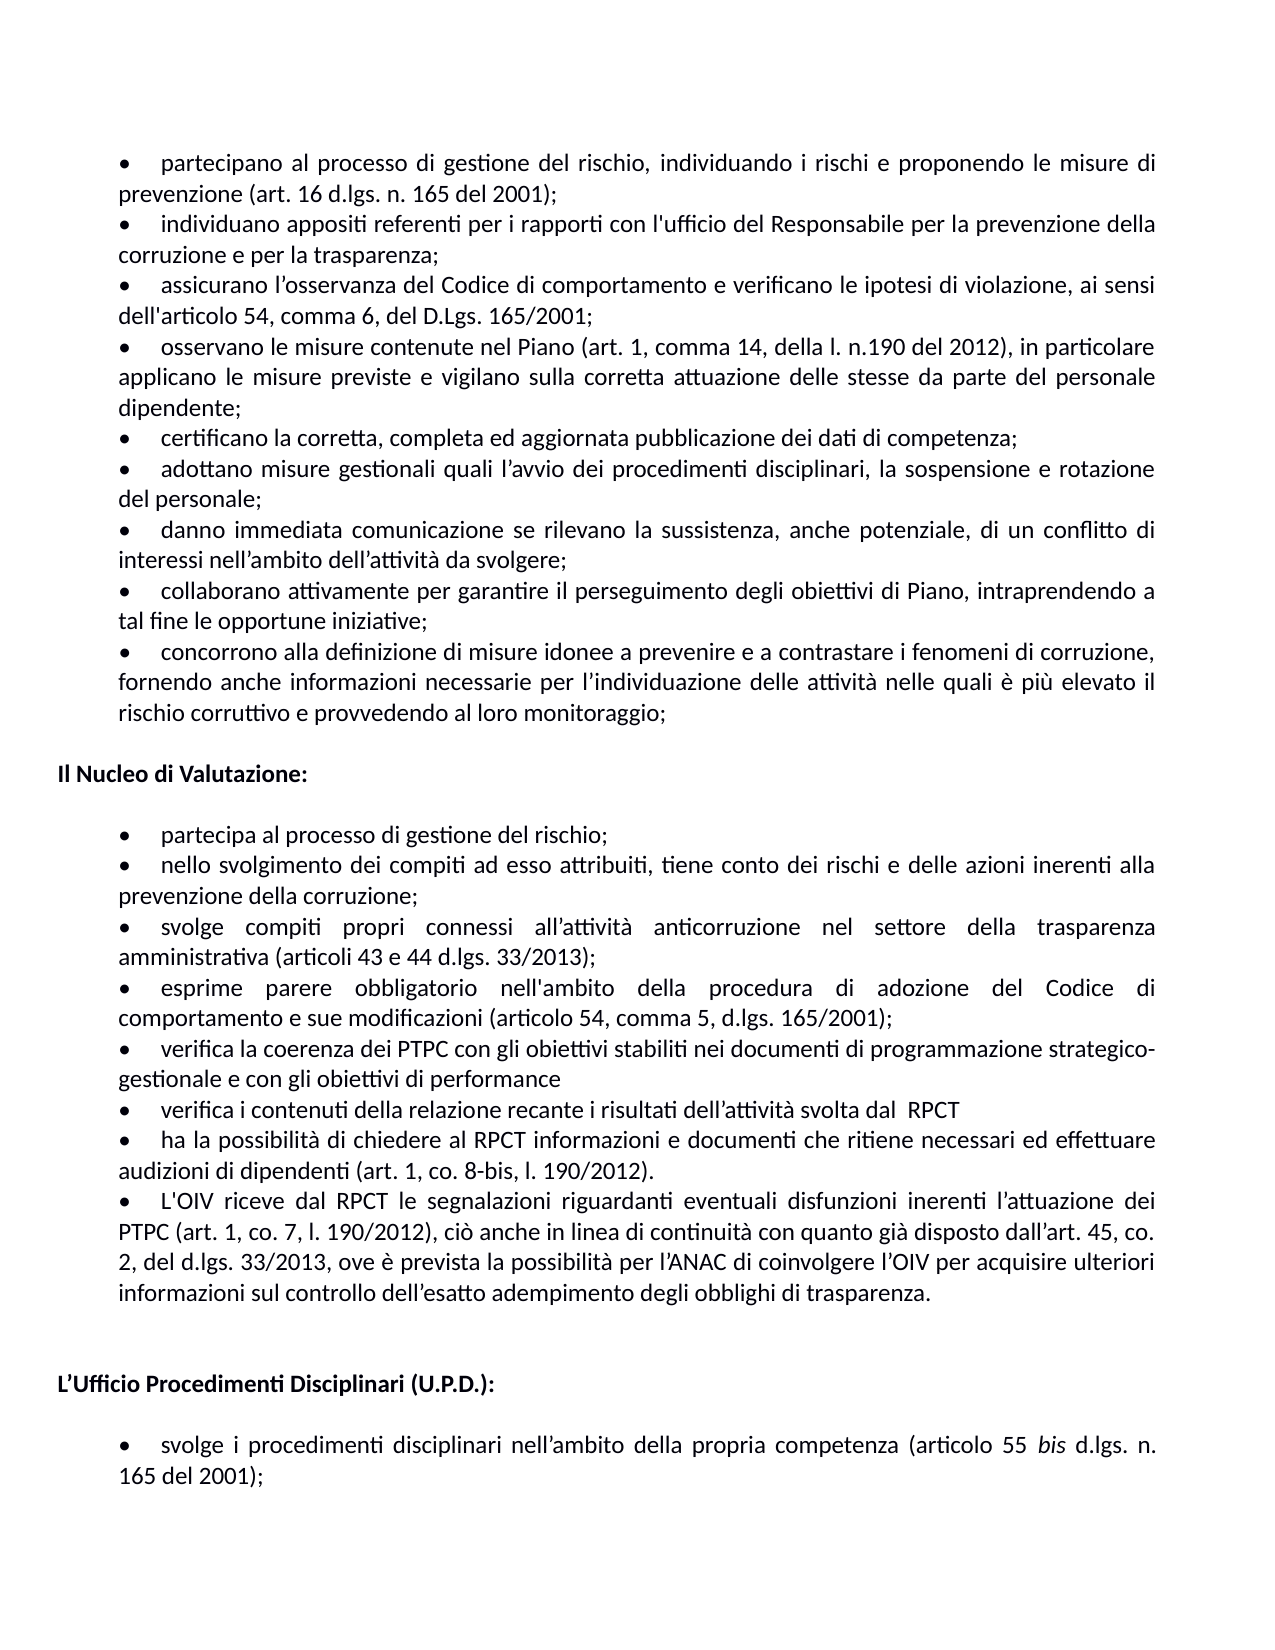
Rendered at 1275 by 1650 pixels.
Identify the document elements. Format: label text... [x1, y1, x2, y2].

text • osservano le misure contenute nel Piano (art. 1, comma 14, della l. n.190 del 2012), in particolare applicano le misure previste e vigilano sulla corretta attuazione delle stesse da parte del personale dipendente; [57, 331, 1157, 422]
text • ha la possibilità di chiedere al RPCT informazioni e documenti che ritiene necessari ed effettuare audizioni di dipendenti (art. 1, co. 8-bis, l. 190/2012). [57, 1124, 1157, 1185]
text • esprime parere obbligatorio nell'ambito della procedura di adozione del Codice di comportamento e sue modificazioni (articolo 54, comma 5, d.lgs. 165/2001); [57, 972, 1157, 1033]
text • partecipa al processo di gestione del rischio; [57, 819, 1157, 849]
text • nello svolgimento dei compiti ad esso attribuiti, tiene conto dei rischi e delle azioni inerenti alla prevenzione della corruzione; [57, 849, 1157, 911]
text • concorrono alla definizione di misure idonee a prevenire e a contrastare i fenomeni di corruzione, fornendo anche informazioni necessarie per l’individuazione delle attività nelle quali è più elevato il rischio corruttivo e provvedendo al loro monitoraggio; [57, 636, 1157, 727]
text • svolge i procedimenti disciplinari nell’ambito della propria competenza (articolo 55 bis d.lgs. n. 165 del 2001); [57, 1429, 1157, 1491]
text Il Nucleo di Valutazione: [57, 758, 1157, 788]
text • assicurano l’osservanza del Codice di comportamento e verificano le ipotesi di violazione, ai sensi dell'articolo 54, comma 6, del D.Lgs. 165/2001; [57, 270, 1157, 331]
text • individuano appositi referenti per i rapporti con l'ufficio del Responsabile per la prevenzione della corruzione e per la trasparenza; [57, 209, 1157, 270]
text • partecipano al processo di gestione del rischio, individuando i rischi e proponendo le misure di prevenzione (art. 16 d.lgs. n. 165 del 2001); [57, 148, 1157, 209]
text • adottano misure gestionali quali l’avvio dei procedimenti disciplinari, la sospensione e rotazione del personale; [57, 453, 1157, 514]
text • L'OIV riceve dal RPCT le segnalazioni riguardanti eventuali disfunzioni inerenti l’attuazione dei PTPC (art. 1, co. 7, l. 190/2012), ciò anche in linea di continuità con quanto già disposto dall’art. 45, co. 2, del d.lgs. 33/2013, ove è prevista la possibilità per l’ANAC di coinvolgere l’OIV per acquisire ulteriori informazioni sul controllo dell’esatto adempimento degli obblighi di trasparenza. [57, 1185, 1157, 1307]
text • svolge compiti propri connessi all’attività anticorruzione nel settore della trasparenza amministrativa (articoli 43 e 44 d.lgs. 33/2013); [57, 911, 1157, 972]
text • verifica la coerenza dei PTPC con gli obiettivi stabiliti nei documenti di programmazione strategico-gestionale e con gli obiettivi di performance [57, 1033, 1157, 1094]
text • verifica i contenuti della relazione recante i risultati dell’attività svolta dal RPCT [57, 1094, 1157, 1124]
text • danno immediata comunicazione se rilevano la sussistenza, anche potenziale, di un conflitto di interessi nell’ambito dell’attività da svolgere; [57, 514, 1157, 575]
text • collaborano attivamente per garantire il perseguimento degli obiettivi di Piano, intraprendendo a tal fine le opportune iniziative; [57, 575, 1157, 636]
text L’Ufficio Procedimenti Disciplinari (U.P.D.): [57, 1368, 1157, 1399]
text • certificano la corretta, completa ed aggiornata pubblicazione dei dati di competenza; [57, 422, 1157, 453]
